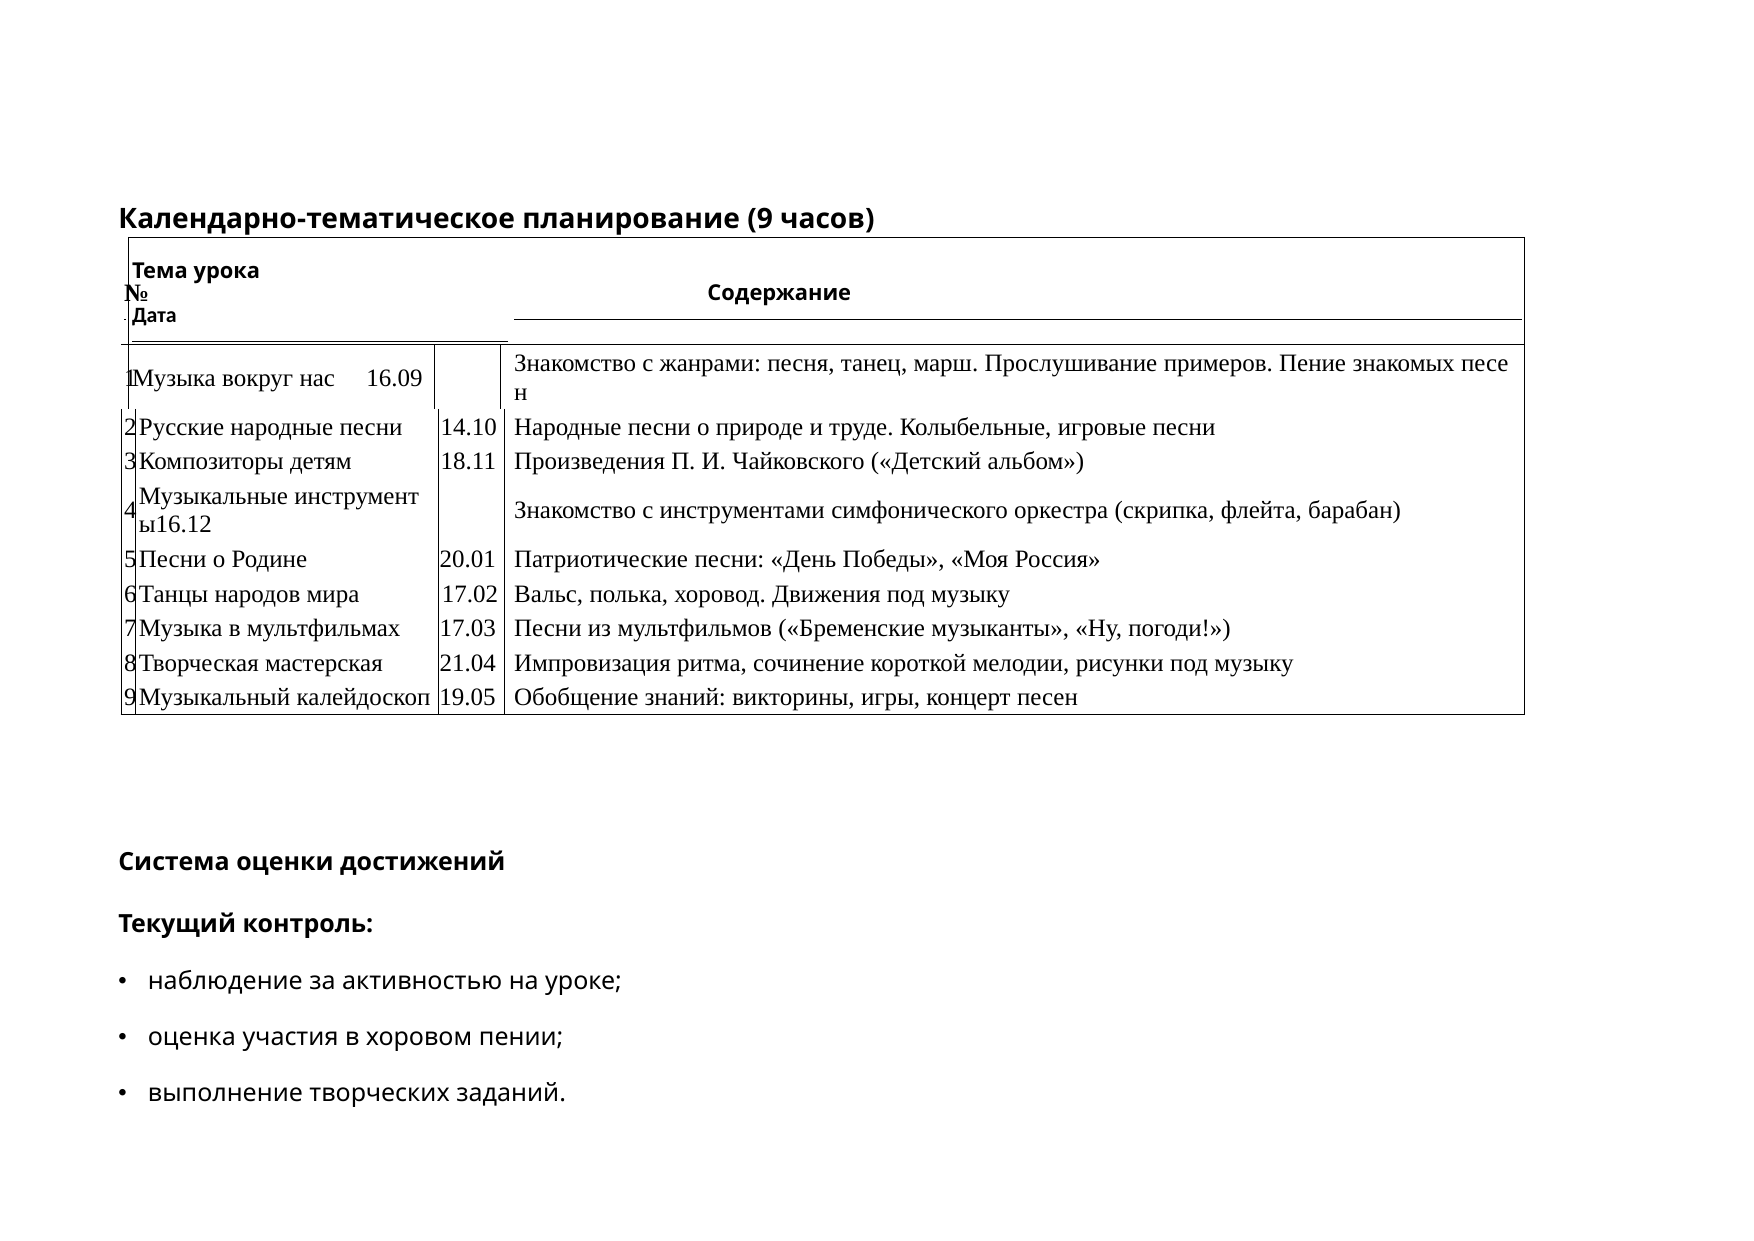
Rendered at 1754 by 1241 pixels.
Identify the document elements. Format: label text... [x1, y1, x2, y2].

table_cell [435, 345, 500, 409]
table_cell Народные песни о природе и труде. Колыбельные, игровые песни [511, 409, 1524, 443]
table_cell Творческая мастерская [136, 645, 438, 679]
table_cell Песни о Родине [136, 541, 438, 576]
table_cell [505, 478, 511, 541]
table_cell 1 [121, 345, 128, 409]
table_cell [501, 345, 511, 409]
table_cell 6 [127, 587, 135, 601]
table_cell 3 [122, 443, 135, 478]
table_cell [505, 610, 511, 645]
table_cell Музыка в мультфильмах [136, 610, 438, 645]
table_cell Патриотические песни: «День Победы», «Моя Россия» [511, 541, 1524, 576]
table_header Содержание [511, 238, 1524, 344]
table_cell 9 [127, 690, 133, 697]
table_cell 8 [127, 663, 133, 670]
table_cell Танцы народов мира [136, 576, 438, 610]
table_cell Знакомство с жанрами: песня, танец, марш. Прослушивание примеров. Пение знакомых песен [511, 345, 1524, 409]
list выполнение творческих заданий. [118, 1065, 1561, 1109]
table_cell 5 [122, 541, 135, 576]
table_cell Песни из мультфильмов («Бременские музыканты», «Ну, погоди!») [511, 610, 1524, 645]
table_cell Музыкальные инструменты16.12 [136, 478, 438, 541]
table_cell 21.04 [439, 645, 504, 679]
text Текущий контроль: [118, 896, 1561, 940]
table_cell [505, 409, 511, 443]
table_cell Композиторы детям [136, 443, 438, 478]
table_cell 2 [122, 409, 135, 443]
subtitle Система оценки достижений [118, 840, 1561, 878]
list наблюдение за активностью на уроке; [118, 953, 1561, 996]
table_cell Музыка вокруг нас 16.09 [129, 345, 434, 409]
table_cell 8 [122, 645, 135, 679]
table_cell 19.05 [439, 680, 504, 714]
table_cell 17.02 [439, 576, 504, 610]
table_cell Импровизация ритма, сочинение короткой мелодии, рисунки под музыку [511, 645, 1524, 679]
table_cell Произведения П. И. Чайковского («Детский альбом») [511, 443, 1524, 478]
table_cell [439, 478, 504, 541]
table_cell 14.10 [439, 409, 504, 443]
table_cell 7 [122, 610, 135, 645]
table_cell 17.03 [439, 610, 504, 645]
table_cell 4 [122, 478, 135, 541]
table_header Тема урока Дата [129, 238, 511, 344]
table_cell [505, 576, 511, 610]
table_cell Знакомство с инструментами симфонического оркестра (скрипка, флейта, барабан) [511, 478, 1524, 541]
table_cell Вальс, полька, хоровод. Движения под музыку [511, 576, 1524, 610]
table_cell 18.11 [439, 443, 504, 478]
table_cell [505, 541, 511, 576]
table_cell Русские народные песни [136, 409, 438, 443]
table_cell 9 [122, 680, 135, 714]
table_header № [121, 237, 128, 344]
table_cell 20.01 [439, 541, 504, 576]
table_cell [505, 645, 511, 679]
table_cell [505, 680, 511, 714]
table_cell 6 [122, 576, 135, 610]
list оценка участия в хоровом пении; [118, 1009, 1561, 1053]
table_cell [505, 443, 511, 478]
subtitle Календарно‑тематическое планирование (9 часов) [118, 193, 1561, 237]
table_cell Обобщение знаний: викторины, игры, концерт песен [511, 680, 1524, 714]
table_cell Музыкальный калейдоскоп [136, 680, 438, 714]
